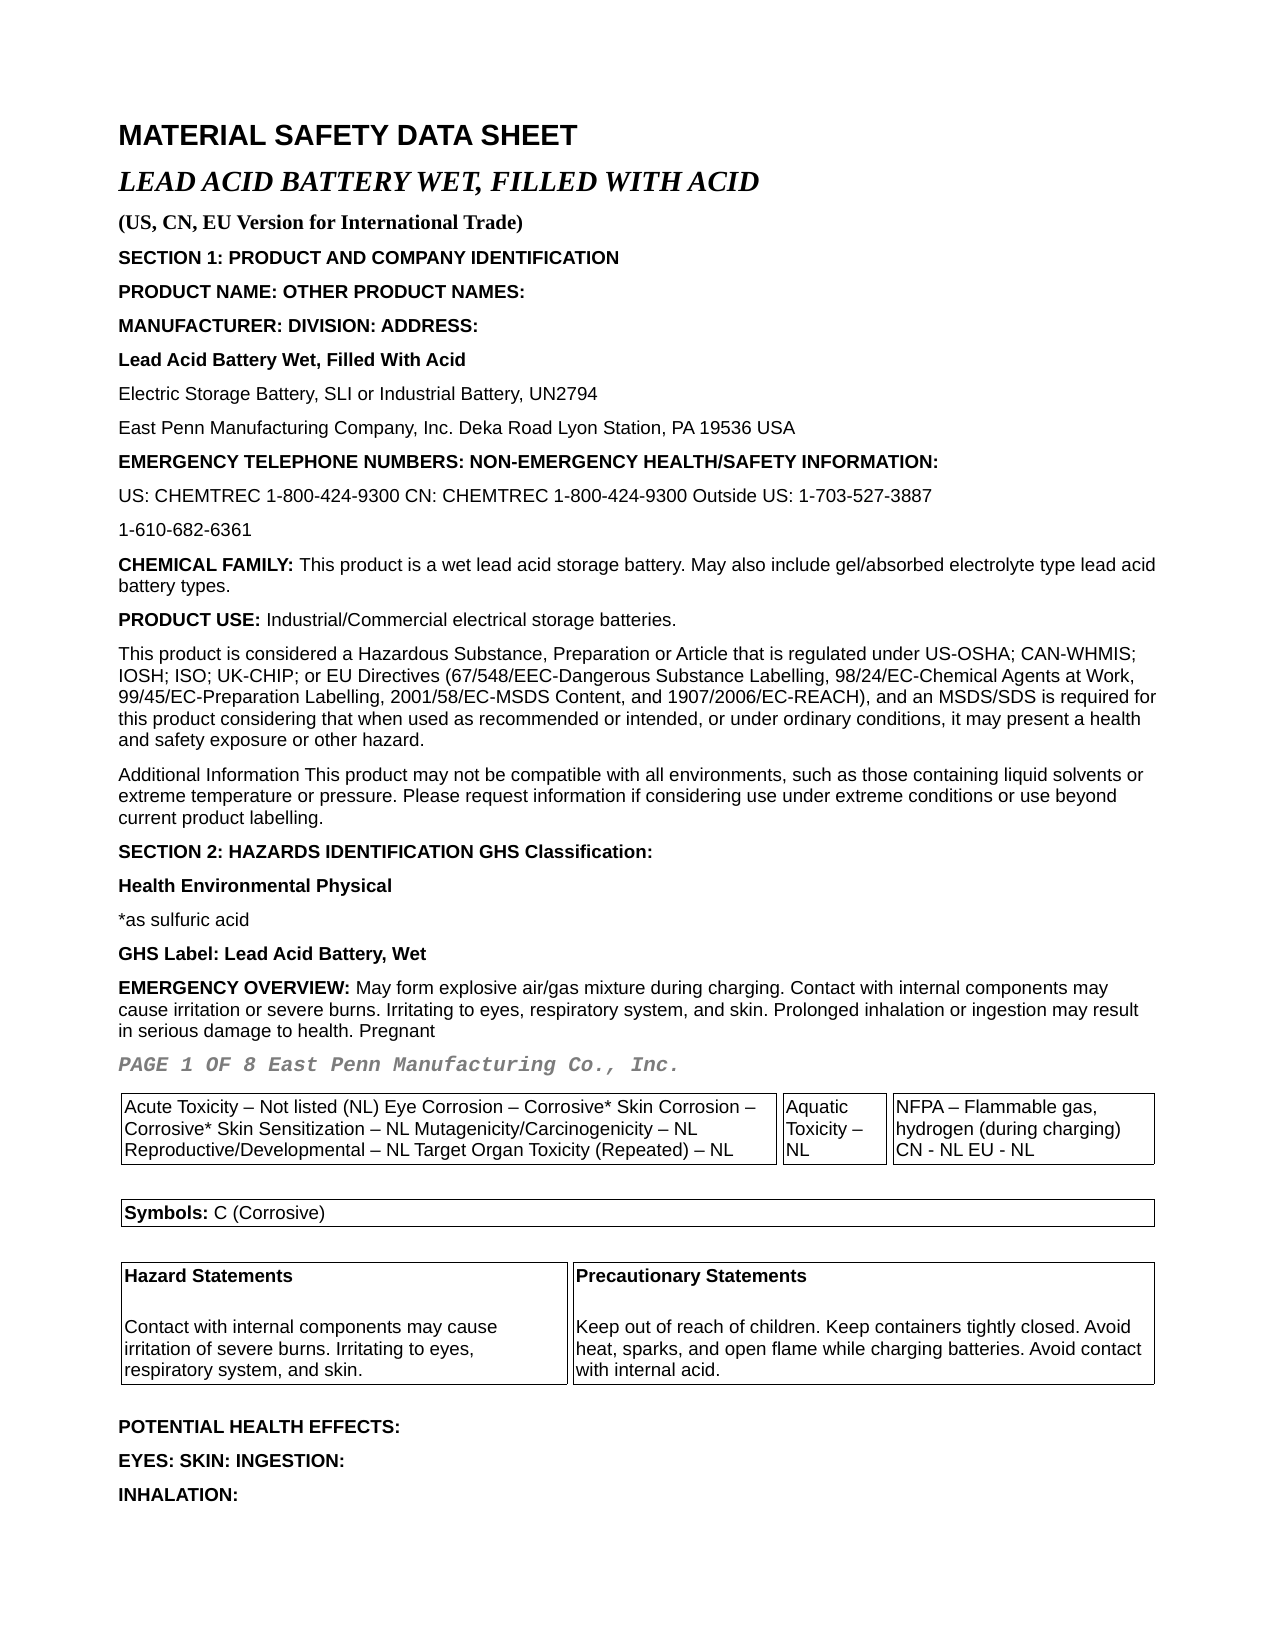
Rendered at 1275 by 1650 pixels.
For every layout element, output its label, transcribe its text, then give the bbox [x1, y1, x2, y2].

text *as sulfuric acid [118, 909, 1157, 930]
text Additional Information This product may not be compatible with all environments, such as those containing liquid solvents or extreme temperature or pressure. Please request information if considering use under extreme conditions or use beyond current product labelling. [118, 763, 1157, 828]
table_cell Precautionary Statements Keep out of reach of children. Keep containers tightly closed. Avoid heat, sparks, and open flame while charging batteries. Avoid contact with internal acid. [570, 1259, 1157, 1416]
text (US, CN, EU Version for International Trade) [118, 210, 1157, 234]
table_header Aquatic Toxicity – NL [780, 1090, 889, 1196]
text This product is considered a Hazardous Substance, Preparation or Article that is regulated under US-OSHA; CAN-WHMIS; IOSH; ISO; UK-CHIP; or EU Directives (67/548/EEC-Dangerous Substance Labelling, 98/24/EC-Chemical Agents at Work, 99/45/EC-Preparation Labelling, 2001/58/EC-MSDS Content, and 1907/2006/EC-REACH), and an MSDS/SDS is required for this product considering that when used as recommended or intended, or under ordinary conditions, it may present a health and safety exposure or other hazard. [118, 643, 1157, 751]
text MATERIAL SAFETY DATA SHEET [118, 118, 1157, 152]
text GHS Label: Lead Acid Battery, Wet [118, 943, 1157, 964]
table_header NFPA – Flammable gas, hydrogen (during charging) CN - NL EU - NL [890, 1090, 1157, 1196]
text POTENTIAL HEALTH EFFECTS: [118, 1416, 1157, 1438]
text PAGE 1 OF 8 East Penn Manufacturing Co., Inc. [118, 1054, 1157, 1078]
text Lead Acid Battery Wet, Filled With Acid [118, 349, 1157, 371]
text Electric Storage Battery, SLI or Industrial Battery, UN2794 [118, 383, 1157, 404]
text EYES: SKIN: INGESTION: [118, 1450, 1157, 1472]
text EMERGENCY TELEPHONE NUMBERS: NON-EMERGENCY HEALTH/SAFETY INFORMATION: [118, 451, 1157, 473]
text East Penn Manufacturing Company, Inc. Deka Road Lyon Station, PA 19536 USA [118, 417, 1157, 439]
text Health Environmental Physical [118, 874, 1157, 896]
text 1-610-682-6361 [118, 519, 1157, 541]
text MANUFACTURER: DIVISION: ADDRESS: [118, 315, 1157, 336]
text PRODUCT USE: Industrial/Commercial electrical storage batteries. [118, 609, 1157, 631]
text INHALATION: [118, 1484, 1157, 1506]
text US: CHEMTREC 1-800-424-9300 CN: CHEMTREC 1-800-424-9300 Outside US: 1-703-527-3887 [118, 485, 1157, 507]
text PRODUCT NAME: OTHER PRODUCT NAMES: [118, 281, 1157, 302]
table_header Symbols: C (Corrosive) [118, 1196, 1157, 1259]
text SECTION 1: PRODUCT AND COMPANY IDENTIFICATION [118, 247, 1157, 268]
text EMERGENCY OVERVIEW: May form explosive air/gas mixture during charging. Contact with internal components may cause irritation or severe burns. Irritating to eyes, respiratory system, and skin. Prolonged inhalation or ingestion may result in serious damage to health. Pregnant [118, 977, 1157, 1041]
table_header Acute Toxicity – Not listed (NL) Eye Corrosion – Corrosive* Skin Corrosion – Corrosive* Skin Sensitization – NL Mutagenicity/Carcinogenicity – NL Reproductive/Developmental – NL Target Organ Toxicity (Repeated) – NL [118, 1090, 779, 1196]
text LEAD ACID BATTERY WET, FILLED WITH ACID [118, 164, 1157, 198]
text CHEMICAL FAMILY: This product is a wet lead acid storage battery. May also include gel/absorbed electrolyte type lead acid battery types. [118, 553, 1157, 596]
text SECTION 2: HAZARDS IDENTIFICATION GHS Classification: [118, 841, 1157, 862]
table_cell Hazard Statements Contact with internal components may cause irritation of severe burns. Irritating to eyes, respiratory system, and skin. [118, 1259, 570, 1416]
